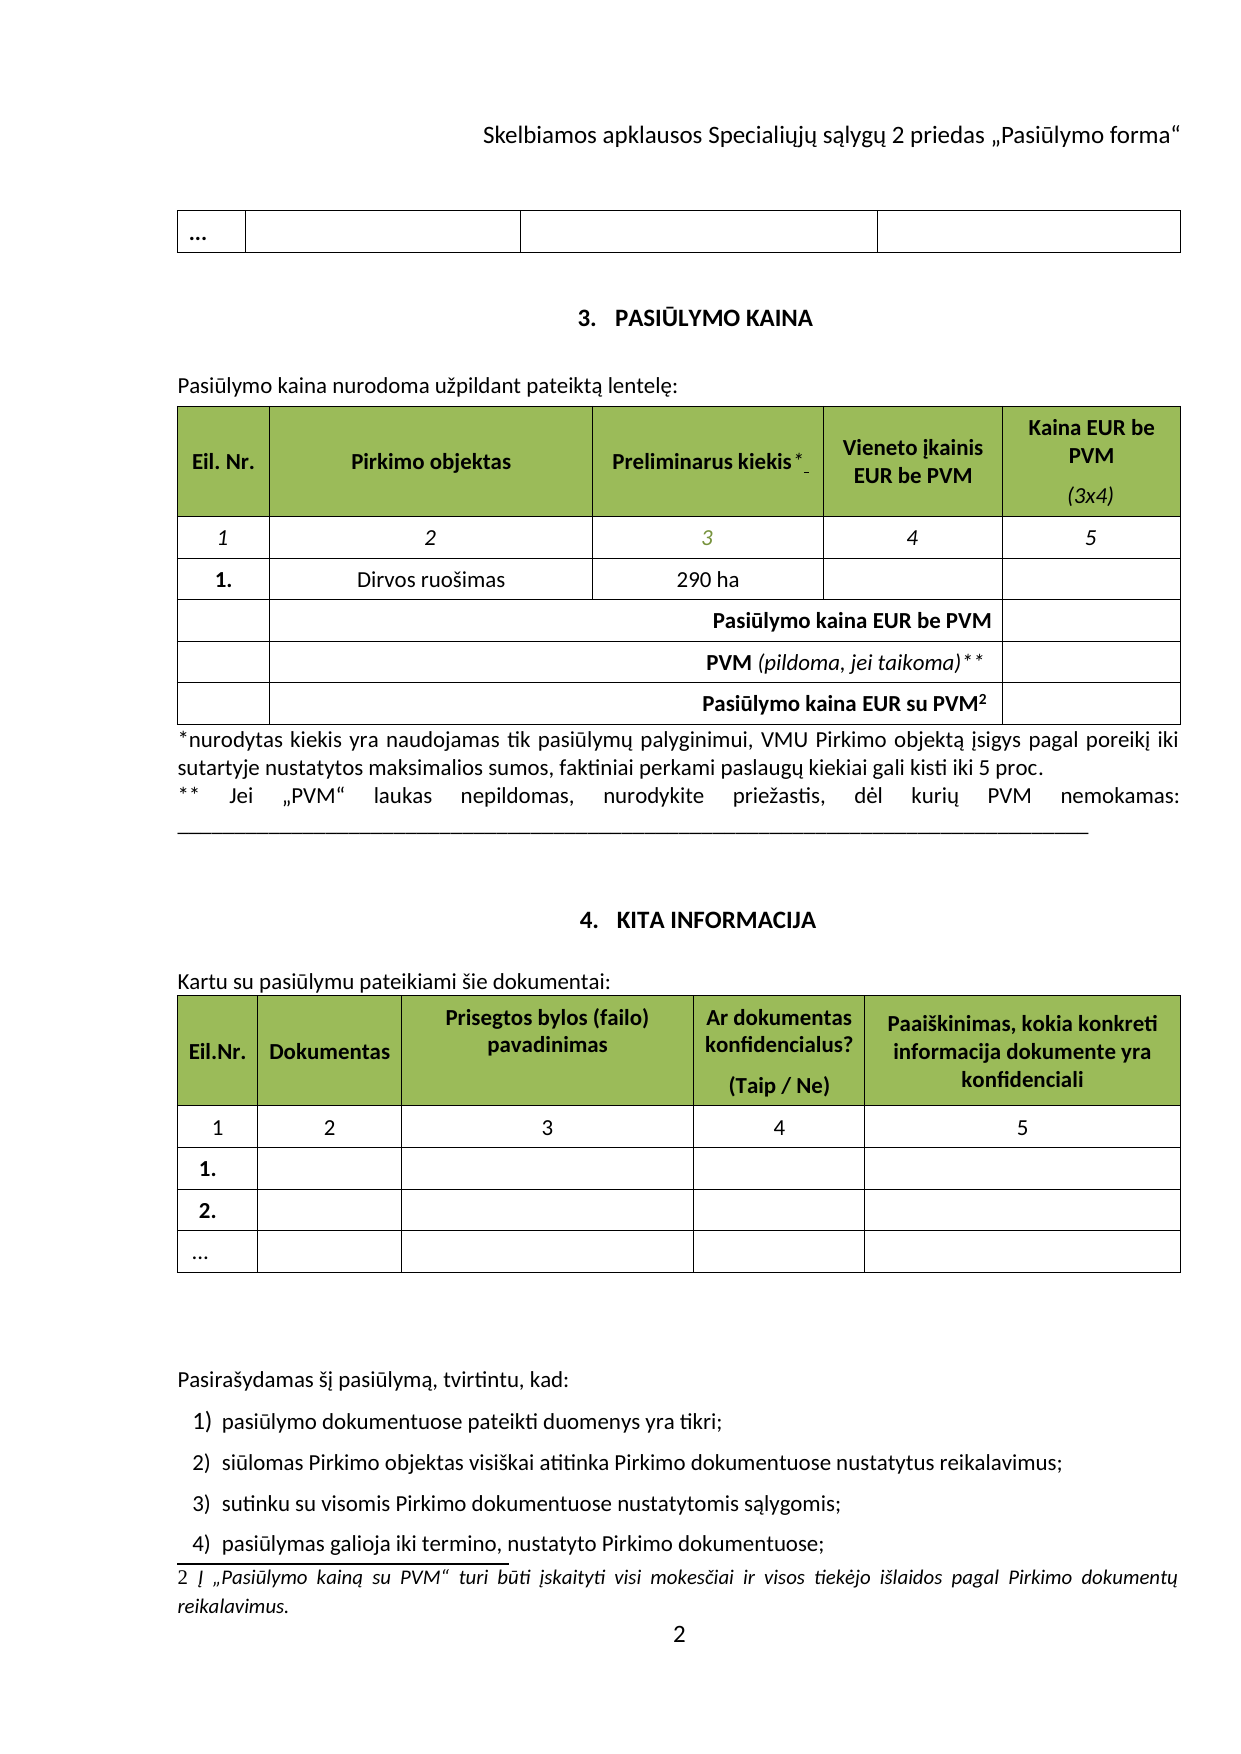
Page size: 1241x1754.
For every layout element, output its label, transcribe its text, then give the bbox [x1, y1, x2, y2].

table_cell [178, 1148, 257, 1188]
text Pasiūlymo kaina nurodoma užpildant pateiktą lentelę: [177, 372, 1181, 399]
table_cell [1003, 642, 1180, 682]
table_cell ... [178, 1231, 257, 1272]
table_header Prisegtos bylos (failo) pavadinimas [402, 996, 693, 1105]
table_cell PVM (pildoma, jei taikoma)** [270, 642, 1002, 682]
table_cell Dirvos ruošimas [270, 559, 592, 599]
table_cell [694, 1148, 864, 1188]
table_cell [402, 1231, 693, 1272]
table_header Dokumentas [258, 996, 401, 1105]
table_cell [178, 600, 269, 641]
table_cell [1003, 683, 1180, 724]
table_cell [865, 1190, 1180, 1230]
list pasiūlymo dokumentuose pateikti duomenys yra tikri; [192, 1406, 1181, 1436]
table_cell 3 [402, 1106, 693, 1147]
text ** Jei „PVM“ laukas nepildomas, nurodykite priežastis, dėl kurių PVM nemokamas: ________________________________________________________________________________ [177, 781, 1181, 837]
text Kartu su pasiūlymu pateikiami šie dokumentai: [177, 967, 1181, 995]
table_cell [1003, 600, 1180, 641]
table_header Eil. Nr. [178, 407, 269, 516]
table_cell 5 [865, 1106, 1180, 1147]
table_header Pirkimo objektas [270, 407, 592, 516]
table_cell [178, 1190, 257, 1230]
table_cell [865, 1231, 1180, 1272]
table_header Paaiškinimas, kokia konkreti informacija dokumente yra konfidenciali [865, 996, 1180, 1105]
table_cell 2 [270, 517, 592, 557]
table_header Kaina EUR be PVM (3x4) [1003, 407, 1180, 516]
table_cell 3 [593, 517, 823, 557]
table_cell [178, 683, 269, 724]
list pasiūlymas galioja iki termino, nustatyto Pirkimo dokumentuose; [192, 1529, 1181, 1558]
table_cell [521, 211, 877, 252]
list PASIŪLYMO KAINA [215, 302, 1181, 333]
table_cell [246, 211, 520, 252]
list KITA INFORMACIJA [214, 904, 1181, 935]
table_cell [258, 1148, 401, 1188]
table_cell 1. [178, 559, 269, 599]
table_cell 1 [178, 517, 269, 557]
list sutinku su visomis Pirkimo dokumentuose nustatytomis sąlygomis; [192, 1489, 1181, 1517]
table_cell [258, 1190, 401, 1230]
table_cell [694, 1231, 864, 1272]
table_cell [824, 559, 1002, 599]
text Pasirašydamas šį pasiūlymą, tvirtintu, kad: [177, 1365, 1181, 1393]
table_cell [178, 642, 269, 682]
table_cell [878, 211, 1180, 252]
table_cell ... [178, 211, 245, 252]
table_cell 5 [1003, 517, 1180, 557]
table_cell [402, 1148, 693, 1188]
table_header Eil.Nr. [178, 996, 257, 1105]
table_cell [1003, 559, 1180, 599]
table_header Ar dokumentas konfidencialus? (Taip / Ne) [694, 996, 864, 1105]
table_cell Pasiūlymo kaina EUR be PVM [270, 600, 1002, 641]
table_cell 290 ha [593, 559, 823, 599]
table_cell [694, 1190, 864, 1230]
table_cell [865, 1148, 1180, 1188]
text *nurodytas kiekis yra naudojamas tik pasiūlymų palyginimui, VMU Pirkimo objektą įsigys pagal poreikį iki sutartyje nustatytos maksimalios sumos, faktiniai perkami paslaugų kiekiai gali kisti iki 5 proc. [177, 725, 1181, 781]
table_cell 2 [258, 1106, 401, 1147]
table_cell [402, 1190, 693, 1230]
table_cell 4 [824, 517, 1002, 557]
table_cell 4 [694, 1106, 864, 1147]
table_cell [258, 1231, 401, 1272]
table_cell 1 [178, 1106, 257, 1147]
list siūlomas Pirkimo objektas visiškai atitinka Pirkimo dokumentuose nustatytus reikalavimus; [192, 1448, 1181, 1477]
table_header Vieneto įkainis EUR be PVM [824, 407, 1002, 516]
table_cell Pasiūlymo kaina EUR su PVM [270, 683, 1002, 724]
table_header Preliminarus kiekis* [593, 407, 823, 516]
